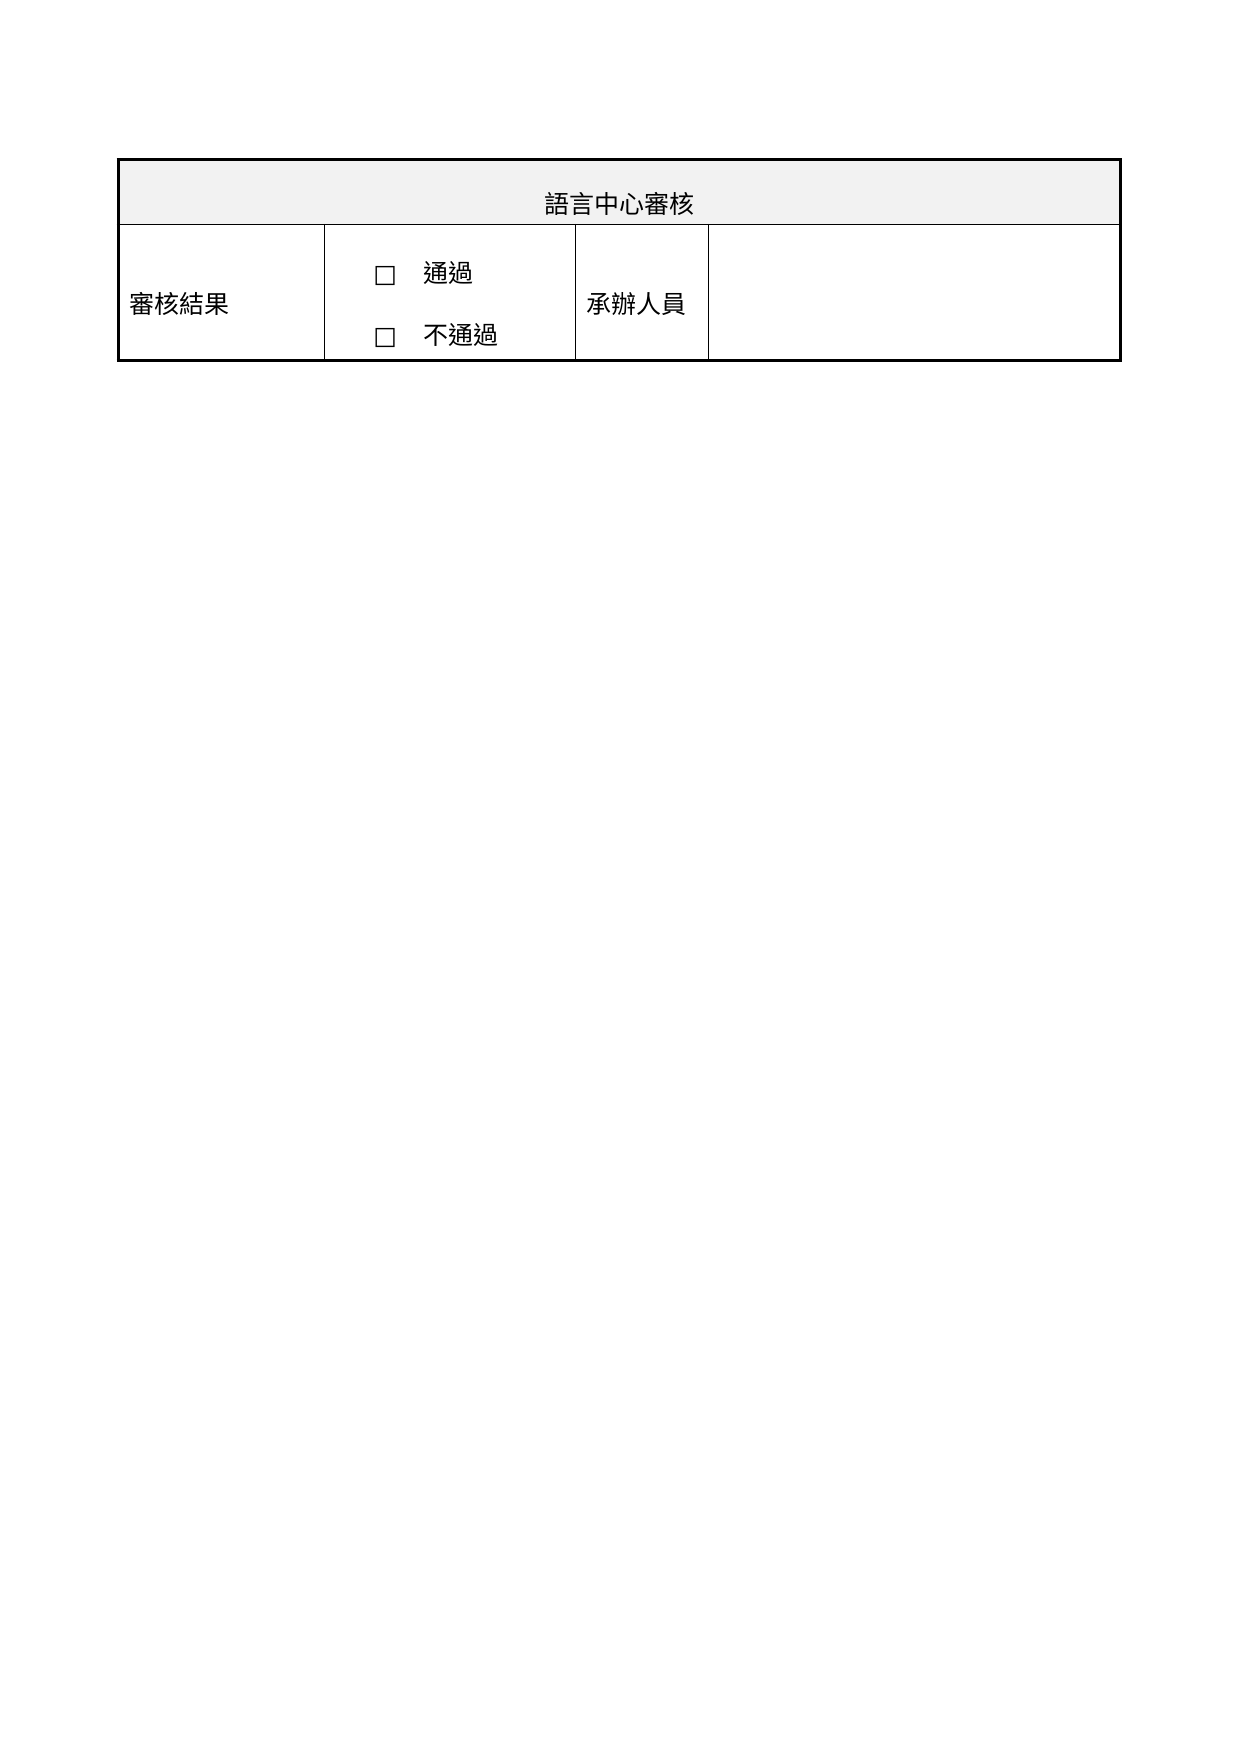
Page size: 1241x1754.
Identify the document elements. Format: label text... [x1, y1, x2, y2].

table_cell 承辦人員 [576, 225, 708, 359]
table_cell [709, 225, 1119, 359]
table_cell 通過 不通過 [325, 225, 575, 359]
table_cell 語言中心審核 [120, 161, 1119, 224]
table_cell 審核結果 [120, 225, 324, 359]
